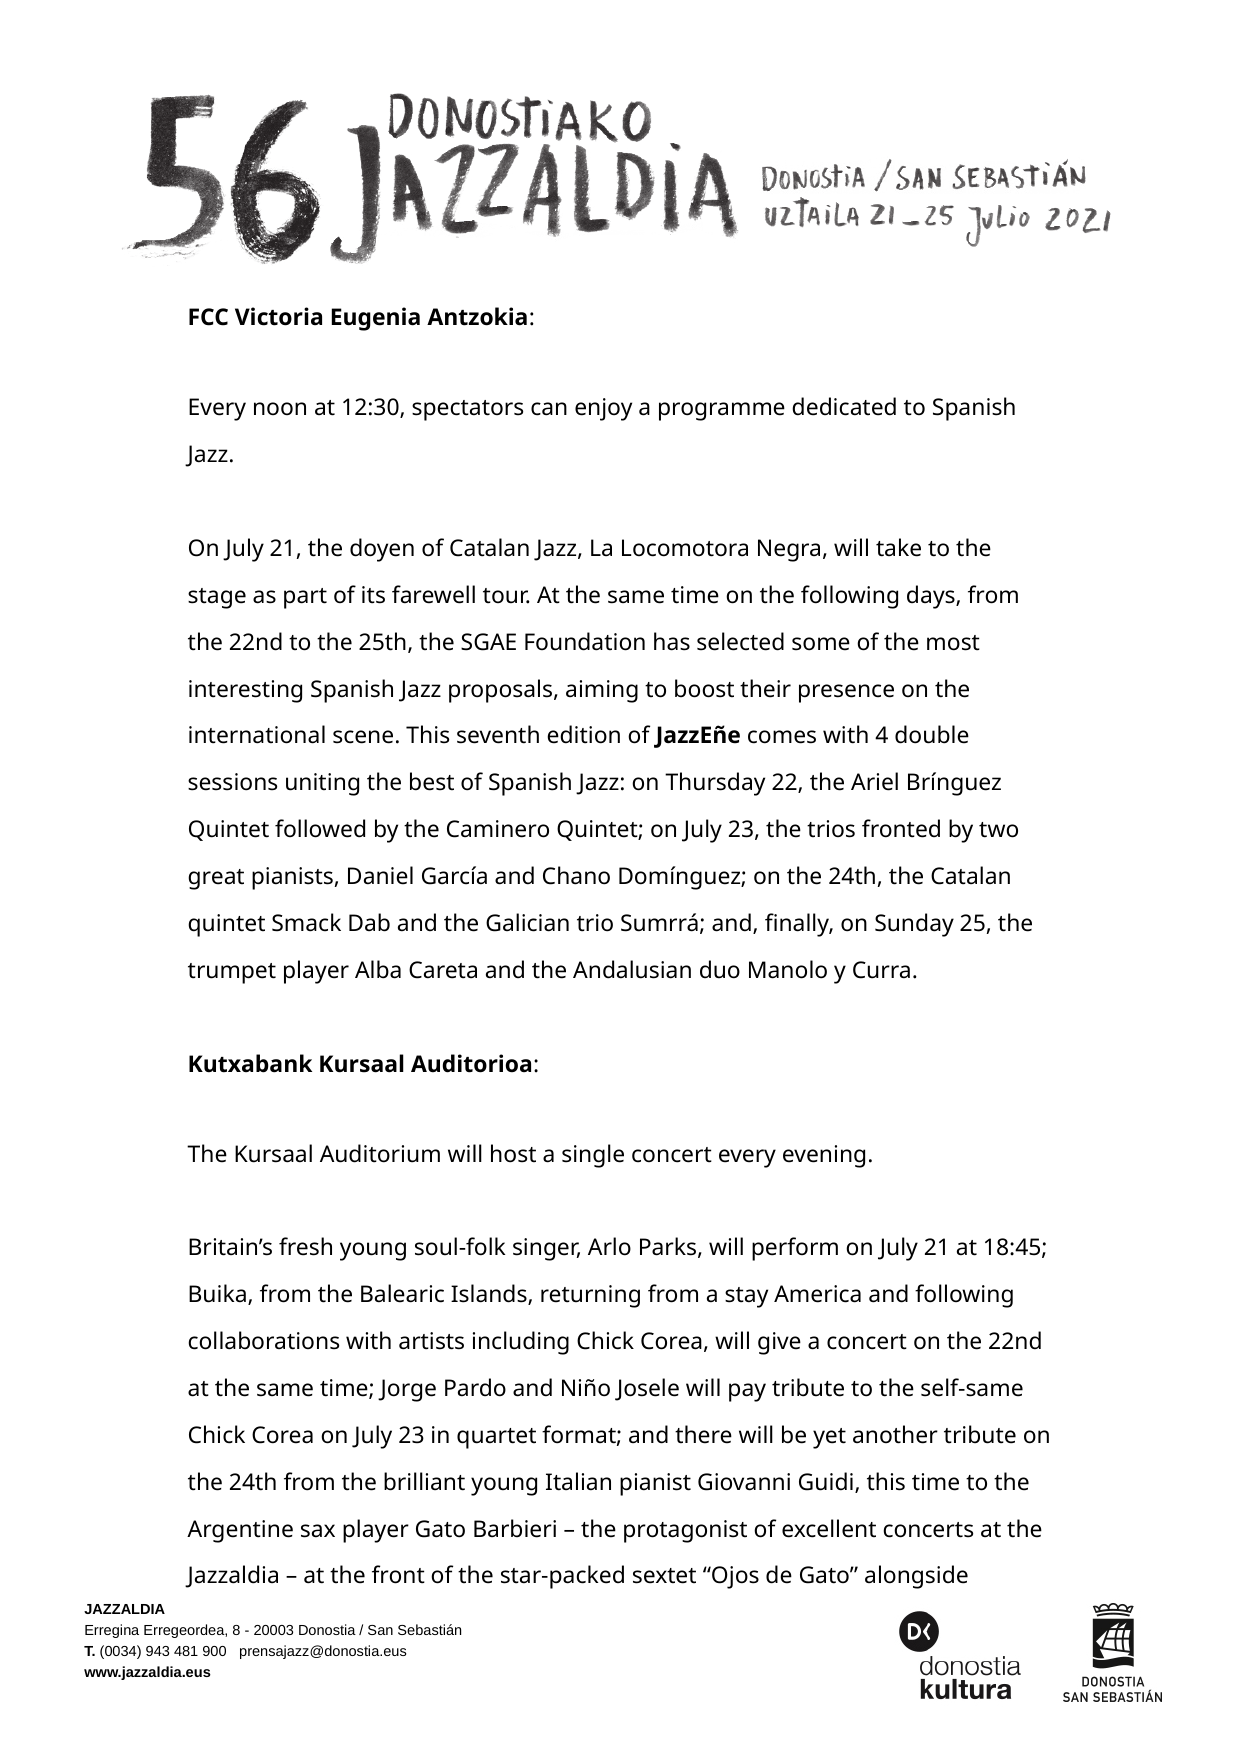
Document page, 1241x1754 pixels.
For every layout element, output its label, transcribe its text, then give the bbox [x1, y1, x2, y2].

picture [913, 1572, 920, 1582]
text The Kursaal Auditorium will host a single concert every evening. [187, 1137, 1053, 1169]
text FCC Victoria Eugenia Antzokia: [187, 301, 1053, 332]
text Britain’s fresh young soul-folk singer, Arlo Parks, will perform on July 21 at 18:45; Buika, from the Balearic Islands, returning from a stay America and following collaborations with artists including Chick Corea, will give a concert on the 22nd at the same time; Jorge Pardo and Niño Josele will pay tribute to the self-same Chick Corea on July 23 in quartet format; and there will be yet another tribute on the 24th from the brilliant young Italian pianist Giovanni Guidi, this time to the Argentine sax player Gato Barbieri – the protagonist of excellent concerts at the Jazzaldia – at the front of the star-packed sextet “Ojos de Gato” alongside American and Transalpine musicians; finally, on July 25, at 17:30, Sílvia Pérez Cruz will take to the stage with her Farsa Circus Band to present her most recent work alongside some of our most interesting young musicians. [187, 1231, 1053, 1572]
picture [96, 82, 1150, 271]
picture [944, 1572, 951, 1582]
picture [391, 1572, 399, 1582]
text On July 21, the doyen of Catalan Jazz, La Locomotora Negra, will take to the stage as part of its farewell tour. At the same time on the following days, from the 22nd to the 25th, the SGAE Foundation has selected some of the most interesting Spanish Jazz proposals, aiming to boost their presence on the international scene. This seventh edition of JazzEñe comes with 4 double sessions uniting the best of Spanish Jazz: on Thursday 22, the Ariel Brínguez Quintet followed by the Caminero Quintet; on July 23, the trios fronted by two great pianists, Daniel García and Chano Domínguez; on the 24th, the Catalan quintet Smack Dab and the Galician trio Sumrrá; and, finally, on Sunday 25, the trumpet player Alba Careta and the Andalusian duo Manolo y Curra. [187, 532, 1053, 985]
picture [250, 1572, 257, 1582]
text Kutxabank Kursaal Auditorioa: [187, 1047, 1053, 1079]
picture [714, 1572, 724, 1581]
text Every noon at 12:30, spectators can enjoy a programme dedicated to Spanish Jazz. [187, 391, 1053, 469]
picture [737, 1572, 745, 1582]
picture [885, 1572, 893, 1582]
picture [614, 1572, 621, 1582]
picture [1, 1572, 1237, 1751]
picture [552, 1572, 559, 1582]
picture [433, 1572, 441, 1582]
picture [768, 1572, 775, 1582]
picture [839, 1572, 847, 1582]
